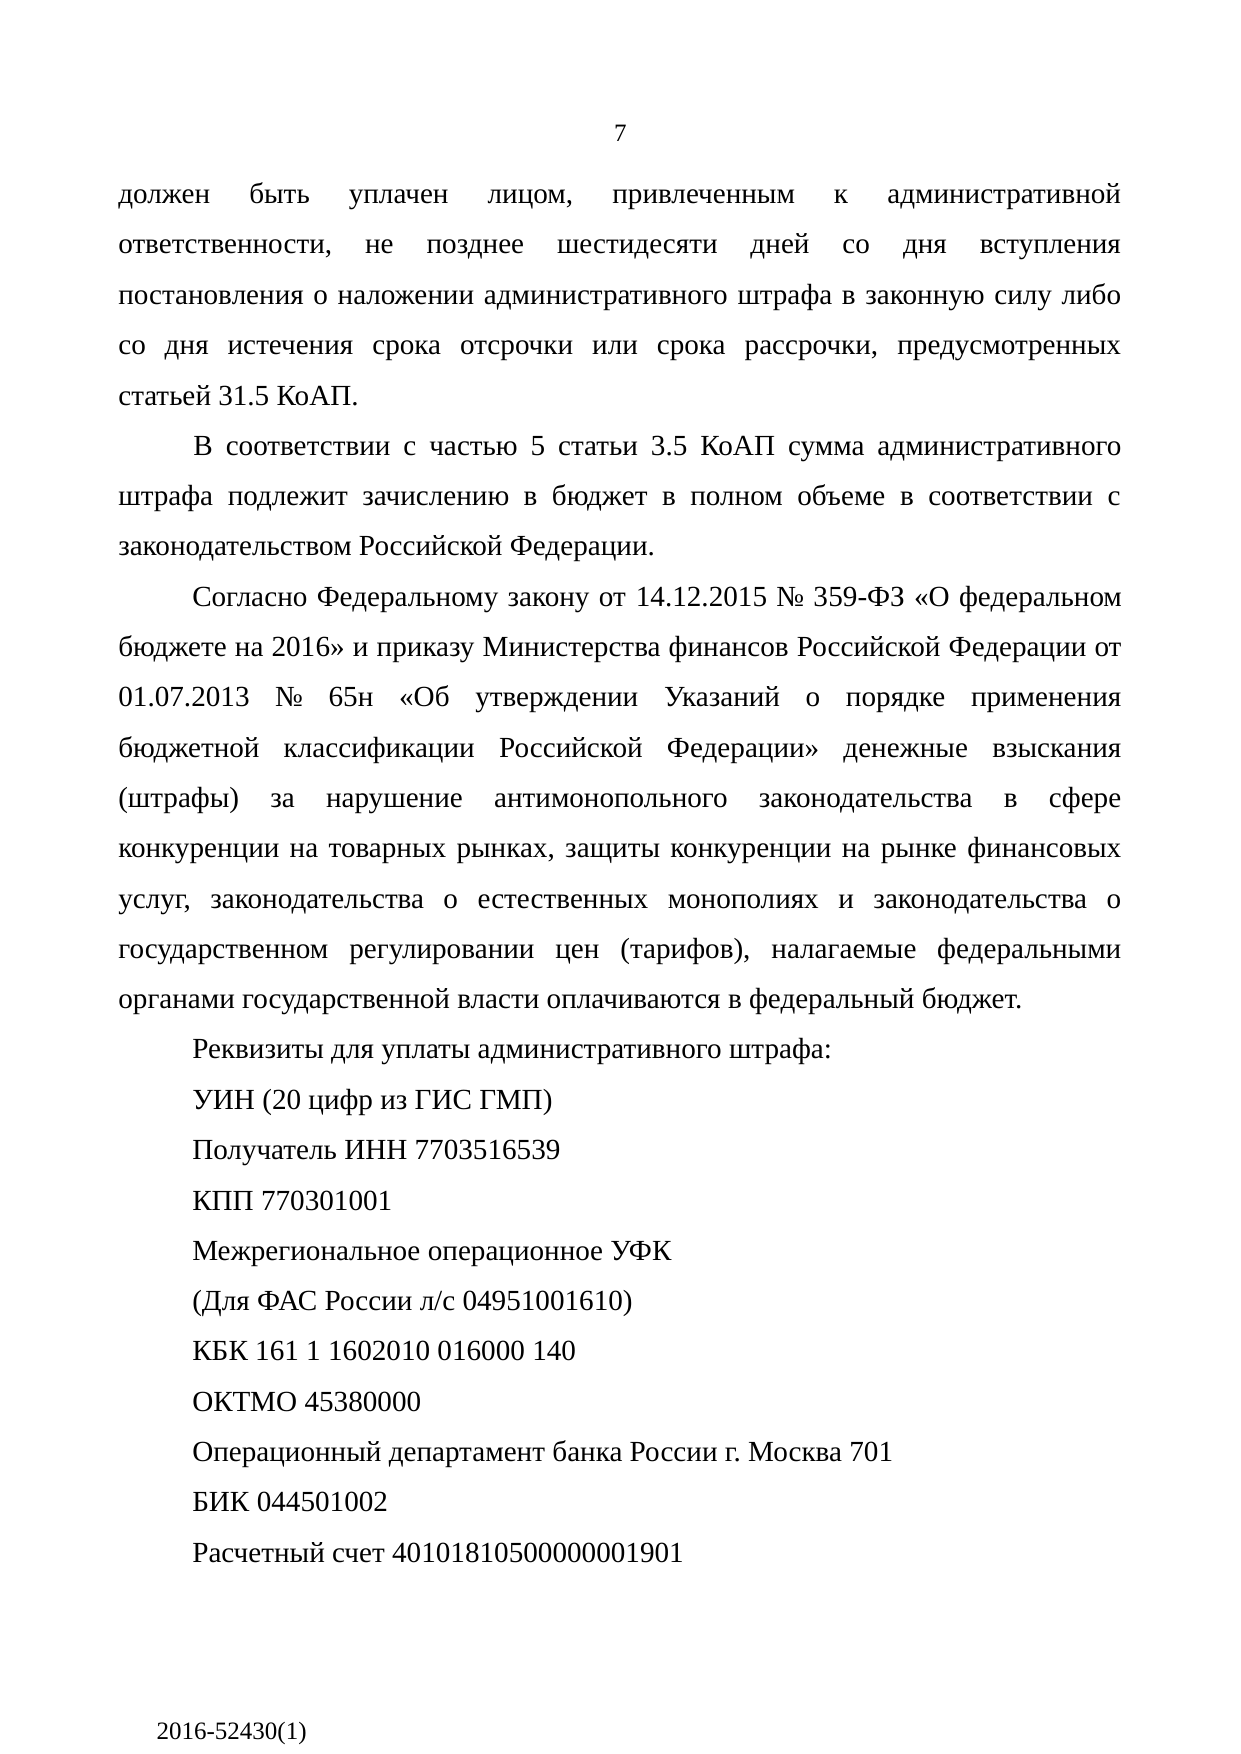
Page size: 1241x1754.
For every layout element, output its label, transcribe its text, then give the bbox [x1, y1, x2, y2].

text УИН (20 цифр из ГИС ГМП) [118, 1082, 1122, 1116]
text должен быть уплачен лицом, привлеченным к административной ответственности, не позднее шестидесяти дней со дня вступления постановления о наложении административного штрафа в законную силу либо со дня истечения срока отсрочки или срока рассрочки, предусмотренных статьей 31.5 КоАП. [118, 176, 1122, 411]
text Расчетный счет 40101810500000001901 [118, 1535, 1122, 1568]
text Операционный департамент банка России г. Москва 701 [118, 1434, 1122, 1468]
text (Для ФАС России л/с 04951001610) [118, 1283, 1122, 1317]
text БИК 044501002 [118, 1484, 1122, 1518]
text Реквизиты для уплаты административного штрафа: [118, 1032, 1122, 1065]
text Согласно Федеральному закону от 14.12.2015 № 359-ФЗ «О федеральном бюджете на 2016» и приказу Министерства финансов Российской Федерации от 01.07.2013 № 65н «Об утверждении Указаний о порядке применения бюджетной классификации Российской Федерации» денежные взыскания (штрафы) за нарушение антимонопольного законодательства в сфере конкуренции на товарных рынках, защиты конкуренции на рынке финансовых услуг, законодательства о естественных монополиях и законодательства о государственном регулировании цен (тарифов), налагаемые федеральными органами государственной власти оплачиваются в федеральный бюджет. [118, 579, 1122, 1015]
text В соответствии с частью 5 статьи 3.5 КоАП сумма административного штрафа подлежит зачислению в бюджет в полном объеме в соответствии с законодательством Российской Федерации. [118, 428, 1122, 562]
text Межрегиональное операционное УФК [118, 1233, 1122, 1266]
text КБК 161 1 1602010 016000 140 [118, 1333, 1122, 1367]
text ОКТМО 45380000 [118, 1384, 1122, 1417]
text КПП 770301001 [118, 1183, 1122, 1216]
text Получатель ИНН 7703516539 [118, 1132, 1122, 1166]
